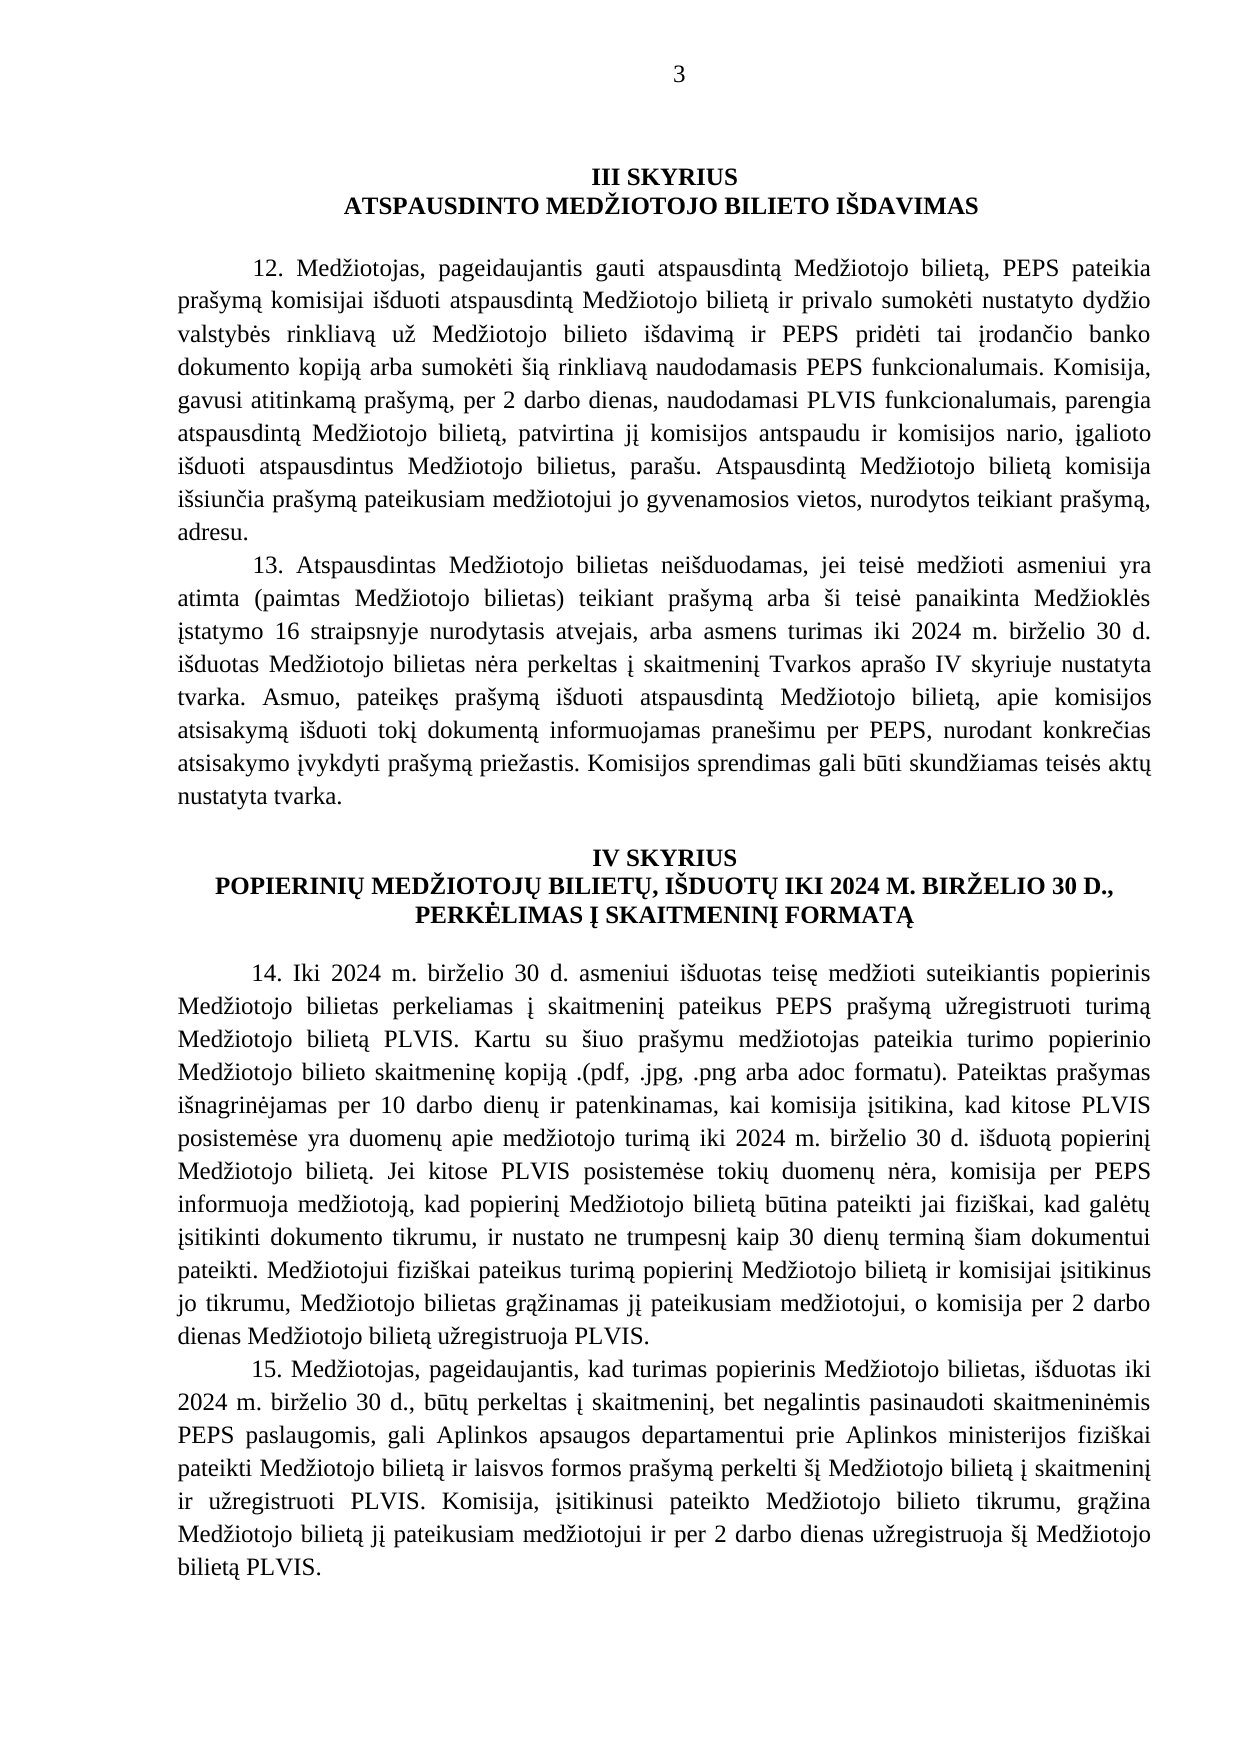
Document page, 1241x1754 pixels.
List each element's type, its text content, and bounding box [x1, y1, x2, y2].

text 15. Medžiotojas, pageidaujantis, kad turimas popierinis Medžiotojo bilietas, išduotas iki 2024 m. birželio 30 d., būtų perkeltas į skaitmeninį, bet negalintis pasinaudoti skaitmeninėmis PEPS paslaugomis, gali Aplinkos apsaugos departamentui prie Aplinkos ministerijos fiziškai pateikti Medžiotojo bilietą ir laisvos formos prašymą perkelti šį Medžiotojo bilietą į skaitmeninį ir užregistruoti PLVIS. Komisija, įsitikinusi pateikto Medžiotojo bilieto tikrumu, grąžina Medžiotojo bilietą jį pateikusiam medžiotojui ir per 2 darbo dienas užregistruoja šį Medžiotojo bilietą PLVIS. [177, 1354, 1152, 1581]
text POPIERINIŲ MEDŽIOTOJŲ BILIETŲ, IŠDUOTŲ IKI 2024 M. BIRŽELIO 30 D., PERKĖLIMAS Į SKAITMENINĮ FORMATĄ [177, 871, 1152, 929]
text 14. Iki 2024 m. birželio 30 d. asmeniui išduotas teisę medžioti suteikiantis popierinis Medžiotojo bilietas perkeliamas į skaitmeninį pateikus PEPS prašymą užregistruoti turimą Medžiotojo bilietą PLVIS. Kartu su šiuo prašymu medžiotojas pateikia turimo popierinio Medžiotojo bilieto skaitmeninę kopiją .(pdf, .jpg, .png arba adoc formatu). Pateiktas prašymas išnagrinėjamas per 10 darbo dienų ir patenkinamas, kai komisija įsitikina, kad kitose PLVIS posistemėse yra duomenų apie medžiotojo turimą iki 2024 m. birželio 30 d. išduotą popierinį Medžiotojo bilietą. Jei kitose PLVIS posistemėse tokių duomenų nėra, komisija per PEPS informuoja medžiotoją, kad popierinį Medžiotojo bilietą būtina pateikti jai fiziškai, kad galėtų įsitikinti dokumento tikrumu, ir nustato ne trumpesnį kaip 30 dienų terminą šiam dokumentui pateikti. Medžiotojui fiziškai pateikus turimą popierinį Medžiotojo bilietą ir komisijai įsitikinus jo tikrumu, Medžiotojo bilietas grąžinamas jį pateikusiam medžiotojui, o komisija per 2 darbo dienas Medžiotojo bilietą užregistruoja PLVIS. [177, 958, 1152, 1350]
text III SKYRIUS [177, 162, 1152, 191]
text 13. Atspausdintas Medžiotojo bilietas neišduodamas, jei teisė medžioti asmeniui yra atimta (paimtas Medžiotojo bilietas) teikiant prašymą arba ši teisė panaikinta Medžioklės įstatymo 16 straipsnyje nurodytasis atvejais, arba asmens turimas iki 2024 m. birželio 30 d. išduotas Medžiotojo bilietas nėra perkeltas į skaitmeninį Tvarkos aprašo IV skyriuje nustatyta tvarka. Asmuo, pateikęs prašymą išduoti atspausdintą Medžiotojo bilietą, apie komisijos atsisakymą išduoti tokį dokumentą informuojamas pranešimu per PEPS, nurodant konkrečias atsisakymo įvykdyti prašymą priežastis. Komisijos sprendimas gali būti skundžiamas teisės aktų nustatyta tvarka. [177, 550, 1152, 810]
text 12. Medžiotojas, pageidaujantis gauti atspausdintą Medžiotojo bilietą, PEPS pateikia prašymą komisijai išduoti atspausdintą Medžiotojo bilietą ir privalo sumokėti nustatyto dydžio valstybės rinkliavą už Medžiotojo bilieto išdavimą ir PEPS pridėti tai įrodančio banko dokumento kopiją arba sumokėti šią rinkliavą naudodamasis PEPS funkcionalumais. Komisija, gavusi atitinkamą prašymą, per 2 darbo dienas, naudodamasi PLVIS funkcionalumais, parengia atspausdintą Medžiotojo bilietą, patvirtina jį komisijos antspaudu ir komisijos nario, įgalioto išduoti atspausdintus Medžiotojo bilietus, parašu. Atspausdintą Medžiotojo bilietą komisija išsiunčia prašymą pateikusiam medžiotojui jo gyvenamosios vietos, nurodytos teikiant prašymą, adresu. [177, 253, 1152, 546]
text ATSPAUSDINTO MEDŽIOTOJO BILIETO IŠDAVIMAS [177, 191, 1152, 219]
text IV SKYRIUS [177, 843, 1152, 871]
